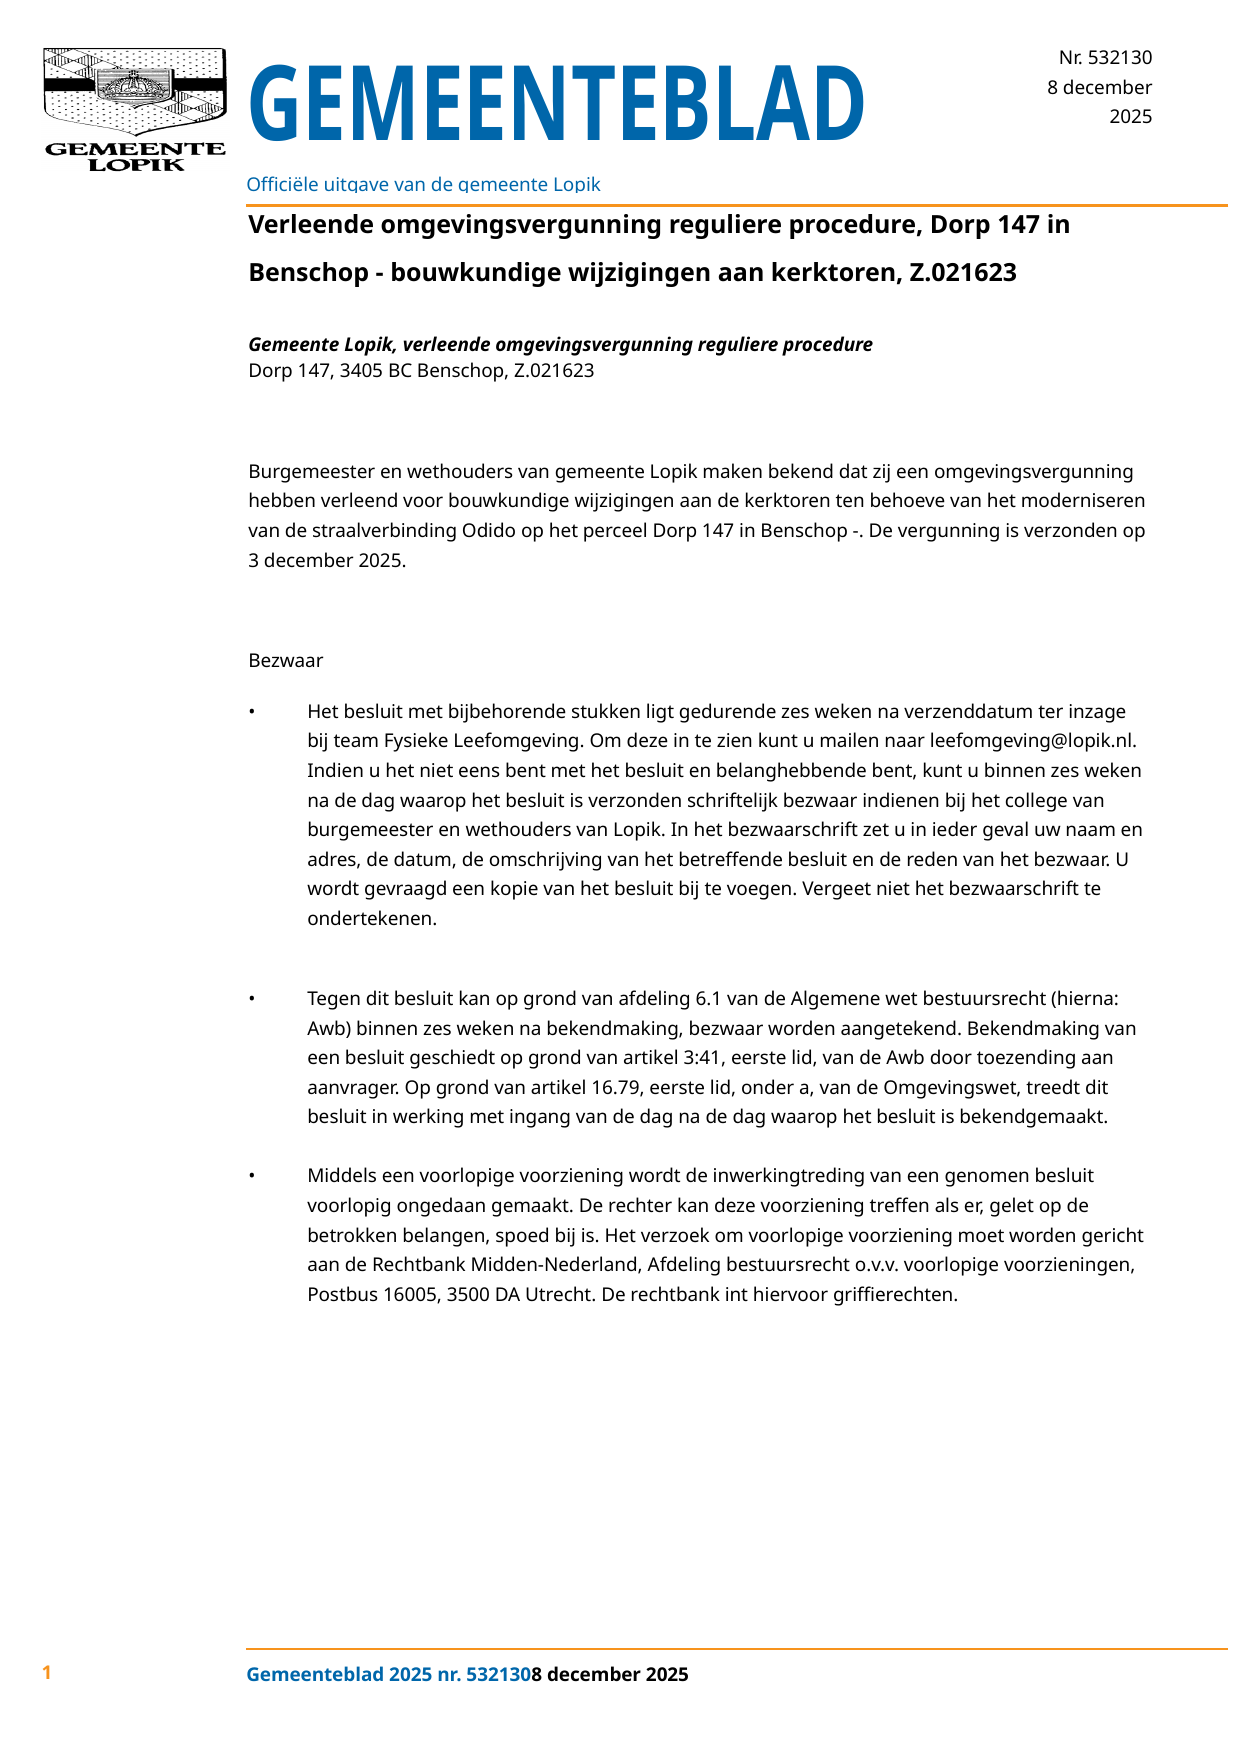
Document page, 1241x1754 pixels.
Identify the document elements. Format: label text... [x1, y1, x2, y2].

list Tegen dit besluit kan op grond van afdeling 6.1 van de Algemene wet bestuursrecht (hierna: Awb) binnen zes weken na bekendmaking, bezwaar worden aangetekend. Bekendmaking van een besluit geschiedt op grond van artikel 3:41, eerste lid, van de Awb door toezending aan aanvrager. Op grond van artikel 16.79, eerste lid, onder a, van de Omgevingswet, treedt dit besluit in werking met ingang van de dag na de dag waarop het besluit is bekendgemaakt. [248, 985, 1152, 1129]
picture [41, 47, 231, 172]
text Gemeente Lopik, verleende omgevingsvergunning reguliere procedure [248, 331, 1152, 357]
text Bezwaar [248, 648, 1152, 673]
list Middels een voorlopige voorziening wordt de inwerkingtreding van een genomen besluit voorlopig ongedaan gemaakt. De rechter kan deze voorziening treffen als er, gelet op de betrokken belangen, spoed bij is. Het verzoek om voorlopige voorziening moet worden gericht aan de Rechtbank Midden-Nederland, Afdeling bestuursrecht o.v.v. voorlopige voorzieningen, Postbus 16005, 3500 DA Utrecht. De rechtbank int hiervoor griffierechten. [248, 1163, 1152, 1307]
list Het besluit met bijbehorende stukken ligt gedurende zes weken na verzenddatum ter inzage bij team Fysieke Leefomgeving. Om deze in te zien kunt u mailen naar leefomgeving@lopik.nl. Indien u het niet eens bent met het besluit en belanghebbende bent, kunt u binnen zes weken na de dag waarop het besluit is verzonden schriftelijk bezwaar indienen bij het college van burgemeester en wethouders van Lopik. In het bezwaarschrift zet u in ieder geval uw naam en adres, de datum, de omschrijving van het betreffende besluit en de reden van het bezwaar. U wordt gevraagd een kopie van het besluit bij te voegen. Vergeet niet het bezwaarschrift te ondertekenen. [248, 698, 1152, 931]
text Verleende omgevingsvergunning reguliere procedure, Dorp 147 in Benschop - bouwkundige wijzigingen aan kerktoren, Z.021623 [248, 207, 1152, 288]
text Dorp 147, 3405 BC Benschop, Z.021623 [248, 357, 1152, 383]
text Burgemeester en wethouders van gemeente Lopik maken bekend dat zij een omgevingsvergunning hebben verleend voor bouwkundige wijzigingen aan de kerktoren ten behoeve van het moderniseren van de straalverbinding Odido op het perceel Dorp 147 in Benschop -. De vergunning is verzonden op 3 december 2025. [248, 458, 1152, 572]
